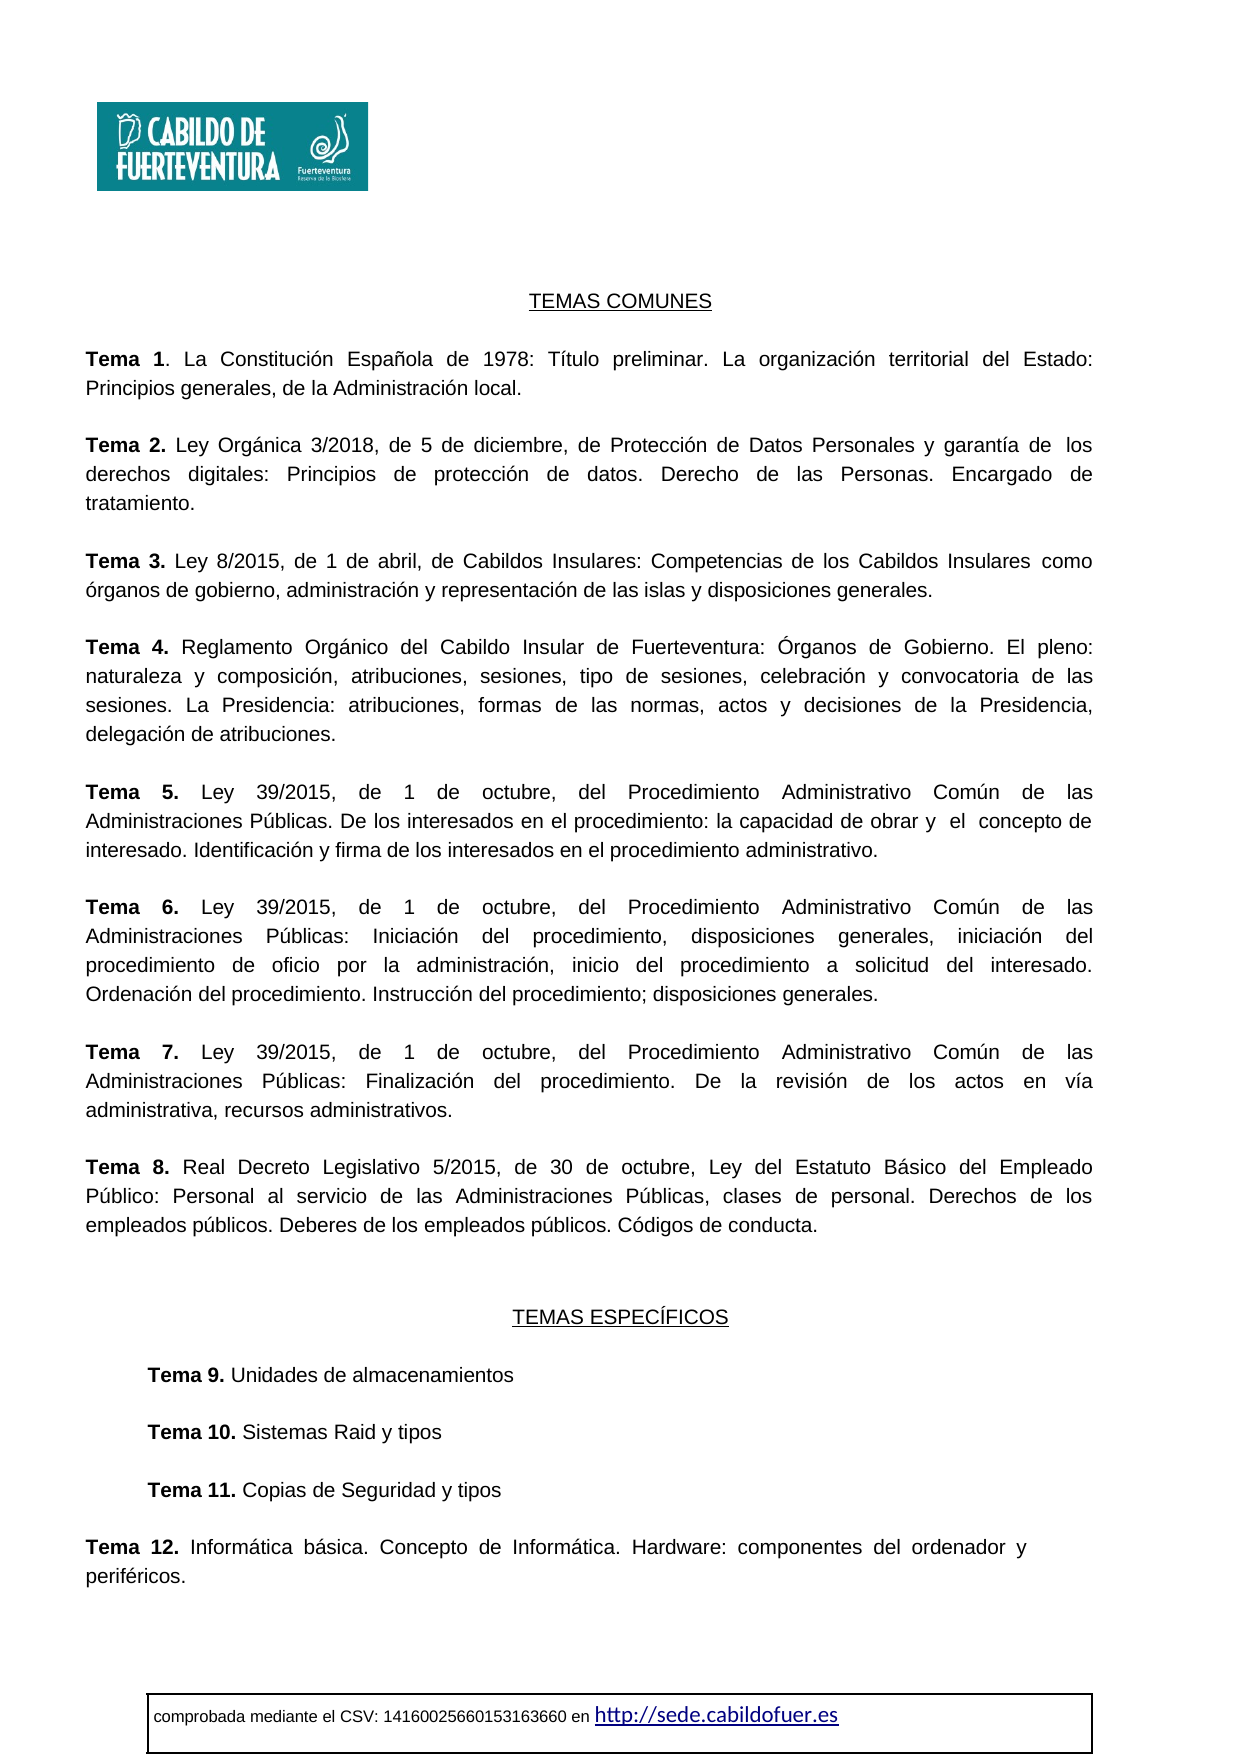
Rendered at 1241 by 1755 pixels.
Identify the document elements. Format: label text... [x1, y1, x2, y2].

text Tema 11. Copias de Seguridad y tipos [147, 1478, 1107, 1502]
text Tema 3. Ley 8/2015, de 1 de abril, de Cabildos Insulares: Competencias de los Cabildos Insulares como órganos de gobierno, administración y representación de las islas y disposiciones generales. [85, 549, 1093, 602]
text Tema 8. Real Decreto Legislativo 5/2015, de 30 de octubre, Ley del Estatuto Básico del Empleado Público: Personal al servicio de las Administraciones Públicas, clases de personal. Derechos de los empleados públicos. Deberes de los empleados públicos. Códigos de conducta. [85, 1155, 1093, 1237]
text Tema 1. La Constitución Española de 1978: Título preliminar. La organización territorial del Estado: Principios generales, de la Administración local. [85, 347, 1093, 399]
text Tema 4. Reglamento Orgánico del Cabildo Insular de Fuerteventura: Órganos de Gobierno. El pleno: naturaleza y composición, atribuciones, sesiones, tipo de sesiones, celebración y convocatoria de las sesiones. La Presidencia: atribuciones, formas de las normas, actos y decisiones de la Presidencia, delegación de atribuciones. [85, 635, 1093, 746]
text Tema 2. Ley Orgánica 3/2018, de 5 de diciembre, de Protección de Datos Personales y garantía de los derechos digitales: Principios de protección de datos. Derecho de las Personas. Encargado de tratamiento. [85, 433, 1093, 515]
text Tema 7. Ley 39/2015, de 1 de octubre, del Procedimiento Administrativo Común de las Administraciones Públicas: Finalización del procedimiento. De la revisión de los actos en vía administrativa, recursos administrativos. [85, 1040, 1093, 1122]
text Tema 10. Sistemas Raid y tipos [147, 1420, 1107, 1444]
text TEMAS ESPECÍFICOS [326, 1305, 915, 1329]
text TEMAS COMUNES [326, 289, 915, 313]
text Tema 9. Unidades de almacenamientos [147, 1363, 1107, 1387]
text Tema 12. Informática básica. Concepto de Informática. Hardware: componentes del ordenador y periféricos. [85, 1535, 1102, 1588]
text Tema 5. Ley 39/2015, de 1 de octubre, del Procedimiento Administrativo Común de las Administraciones Públicas. De los interesados en el procedimiento: la capacidad de obrar y el concepto de interesado. Identificación y firma de los interesados en el procedimiento administrativo. [85, 780, 1093, 862]
text Tema 6. Ley 39/2015, de 1 de octubre, del Procedimiento Administrativo Común de las Administraciones Públicas: Iniciación del procedimiento, disposiciones generales, iniciación del procedimiento de oficio por la administración, inicio del procedimiento a solicitud del interesado. Ordenación del procedimiento. Instrucción del procedimiento; disposiciones generales. [85, 895, 1093, 1006]
